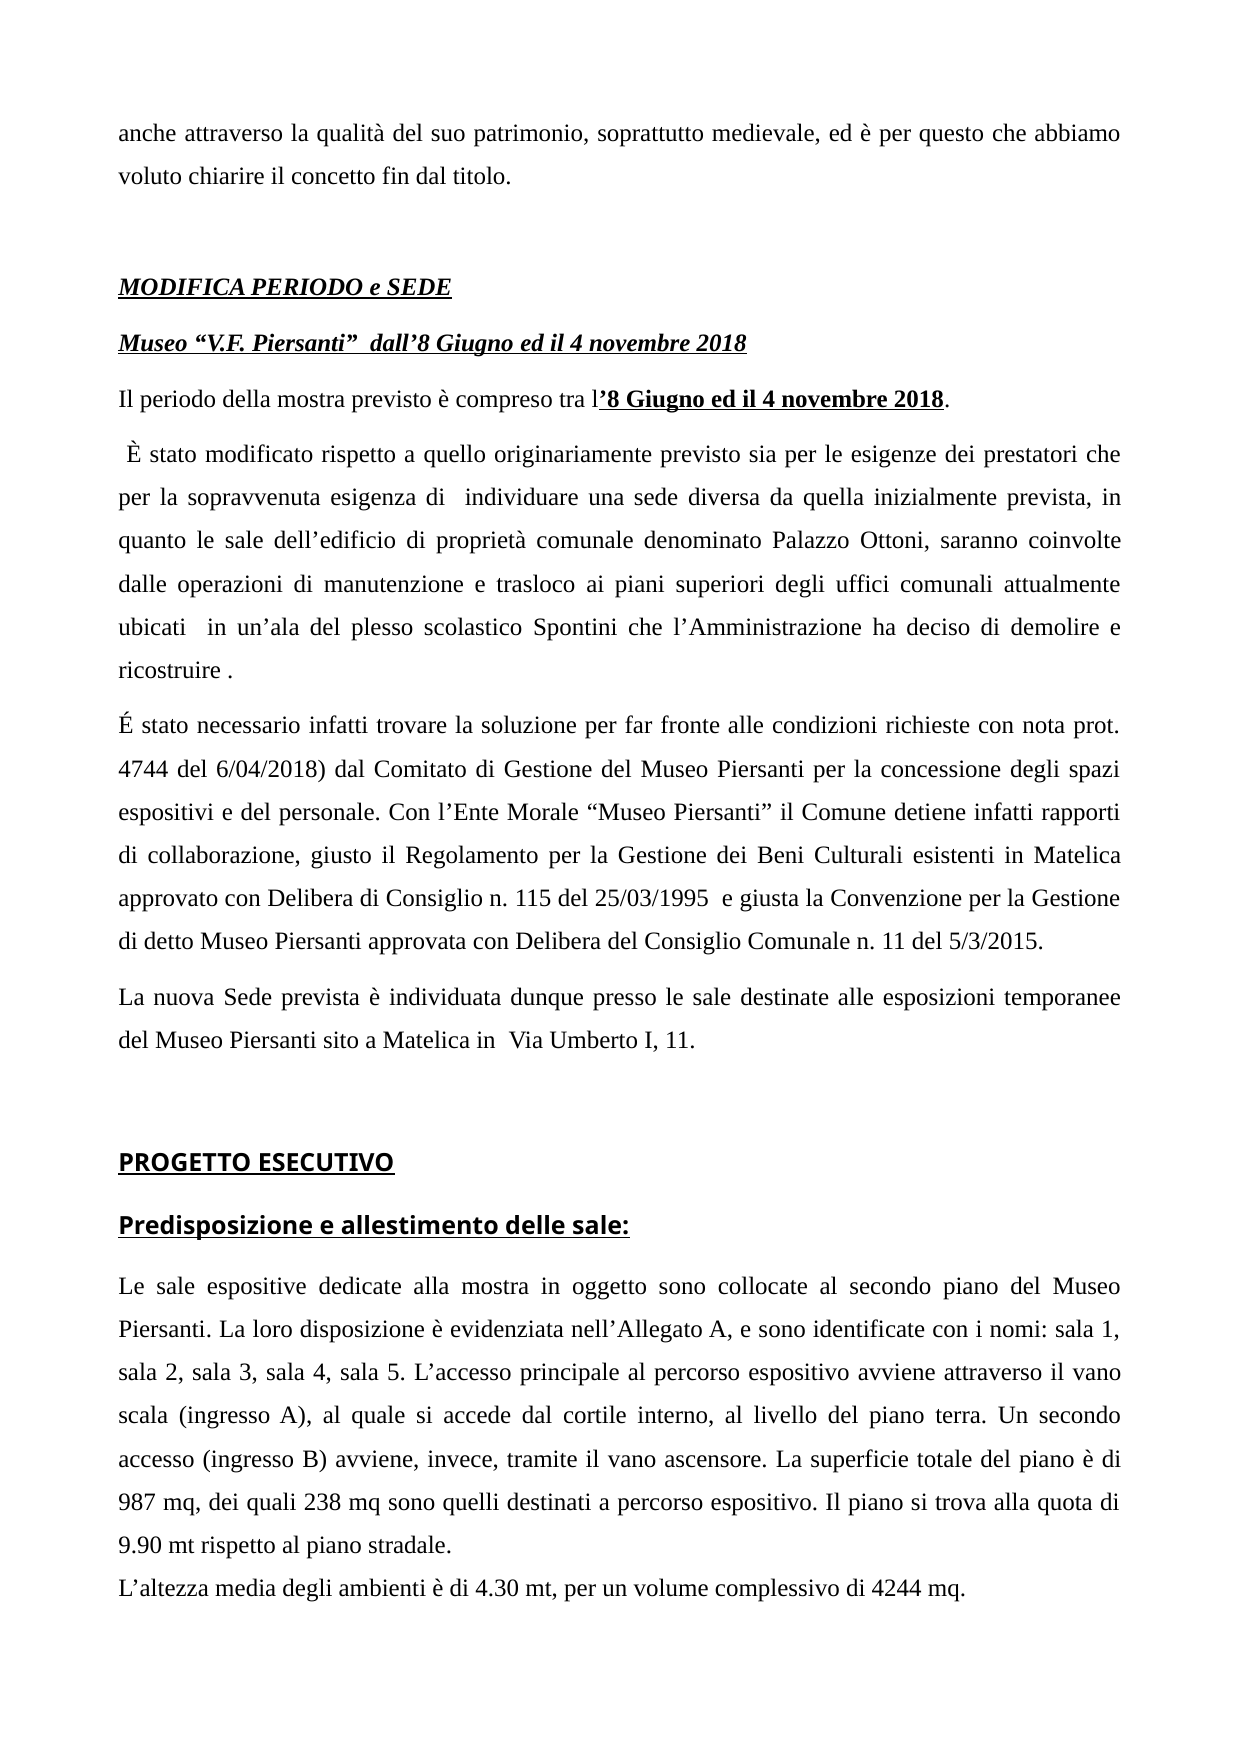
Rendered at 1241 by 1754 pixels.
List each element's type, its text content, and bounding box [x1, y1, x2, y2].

text Progetto esecutivo [118, 1144, 1122, 1178]
text MODIFICA PERIODO e SEDE [118, 272, 1122, 301]
text Le sale espositive dedicate alla mostra in oggetto sono collocate al secondo piano del Museo Piersanti. La loro disposizione è evidenziata nell’Allegato A, e sono identificate con i nomi: sala 1, sala 2, sala 3, sala 4, sala 5. L’accesso principale al percorso espositivo avviene attraverso il vano scala (ingresso A), al quale si accede dal cortile interno, al livello del piano terra. Un secondo accesso (ingresso B) avviene, invece, tramite il vano ascensore. La superficie totale del piano è di 987 mq, dei quali 238 mq sono quelli destinati a percorso espositivo. Il piano si trova alla quota di 9.90 mt rispetto al piano stradale. [118, 1271, 1122, 1559]
text anche attraverso la qualità del suo patrimonio, soprattutto medievale, ed è per questo che abbiamo voluto chiarire il concetto fin dal titolo. [118, 118, 1122, 190]
text La nuova Sede prevista è individuata dunque presso le sale destinate alle esposizioni temporanee del Museo Piersanti sito a Matelica in Via Umberto I, 11. [118, 982, 1122, 1054]
text É stato necessario infatti trovare la soluzione per far fronte alle condizioni richieste con nota prot. 4744 del 6/04/2018) dal Comitato di Gestione del Museo Piersanti per la concessione degli spazi espositivi e del personale. Con l’Ente Morale “Museo Piersanti” il Comune detiene infatti rapporti di collaborazione, giusto il Regolamento per la Gestione dei Beni Culturali esistenti in Matelica approvato con Delibera di Consiglio n. 115 del 25/03/1995 e giusta la Convenzione per la Gestione di detto Museo Piersanti approvata con Delibera del Consiglio Comunale n. 11 del 5/3/2015. [118, 711, 1122, 955]
text Il periodo della mostra previsto è compreso tra l’8 Giugno ed il 4 novembre 2018. [118, 384, 1122, 412]
text Museo “V.F. Piersanti” dall’8 Giugno ed il 4 novembre 2018 [118, 328, 1122, 357]
text Predisposizione e allestimento delle sale: [118, 1208, 1122, 1242]
text È stato modificato rispetto a quello originariamente previsto sia per le esigenze dei prestatori che per la sopravvenuta esigenza di individuare una sede diversa da quella inizialmente prevista, in quanto le sale dell’edificio di proprietà comunale denominato Palazzo Ottoni, saranno coinvolte dalle operazioni di manutenzione e trasloco ai piani superiori degli uffici comunali attualmente ubicati in un’ala del plesso scolastico Spontini che l’Amministrazione ha deciso di demolire e ricostruire . [118, 439, 1122, 684]
text L’altezza media degli ambienti è di 4.30 mt, per un volume complessivo di 4244 mq. [118, 1573, 1122, 1602]
